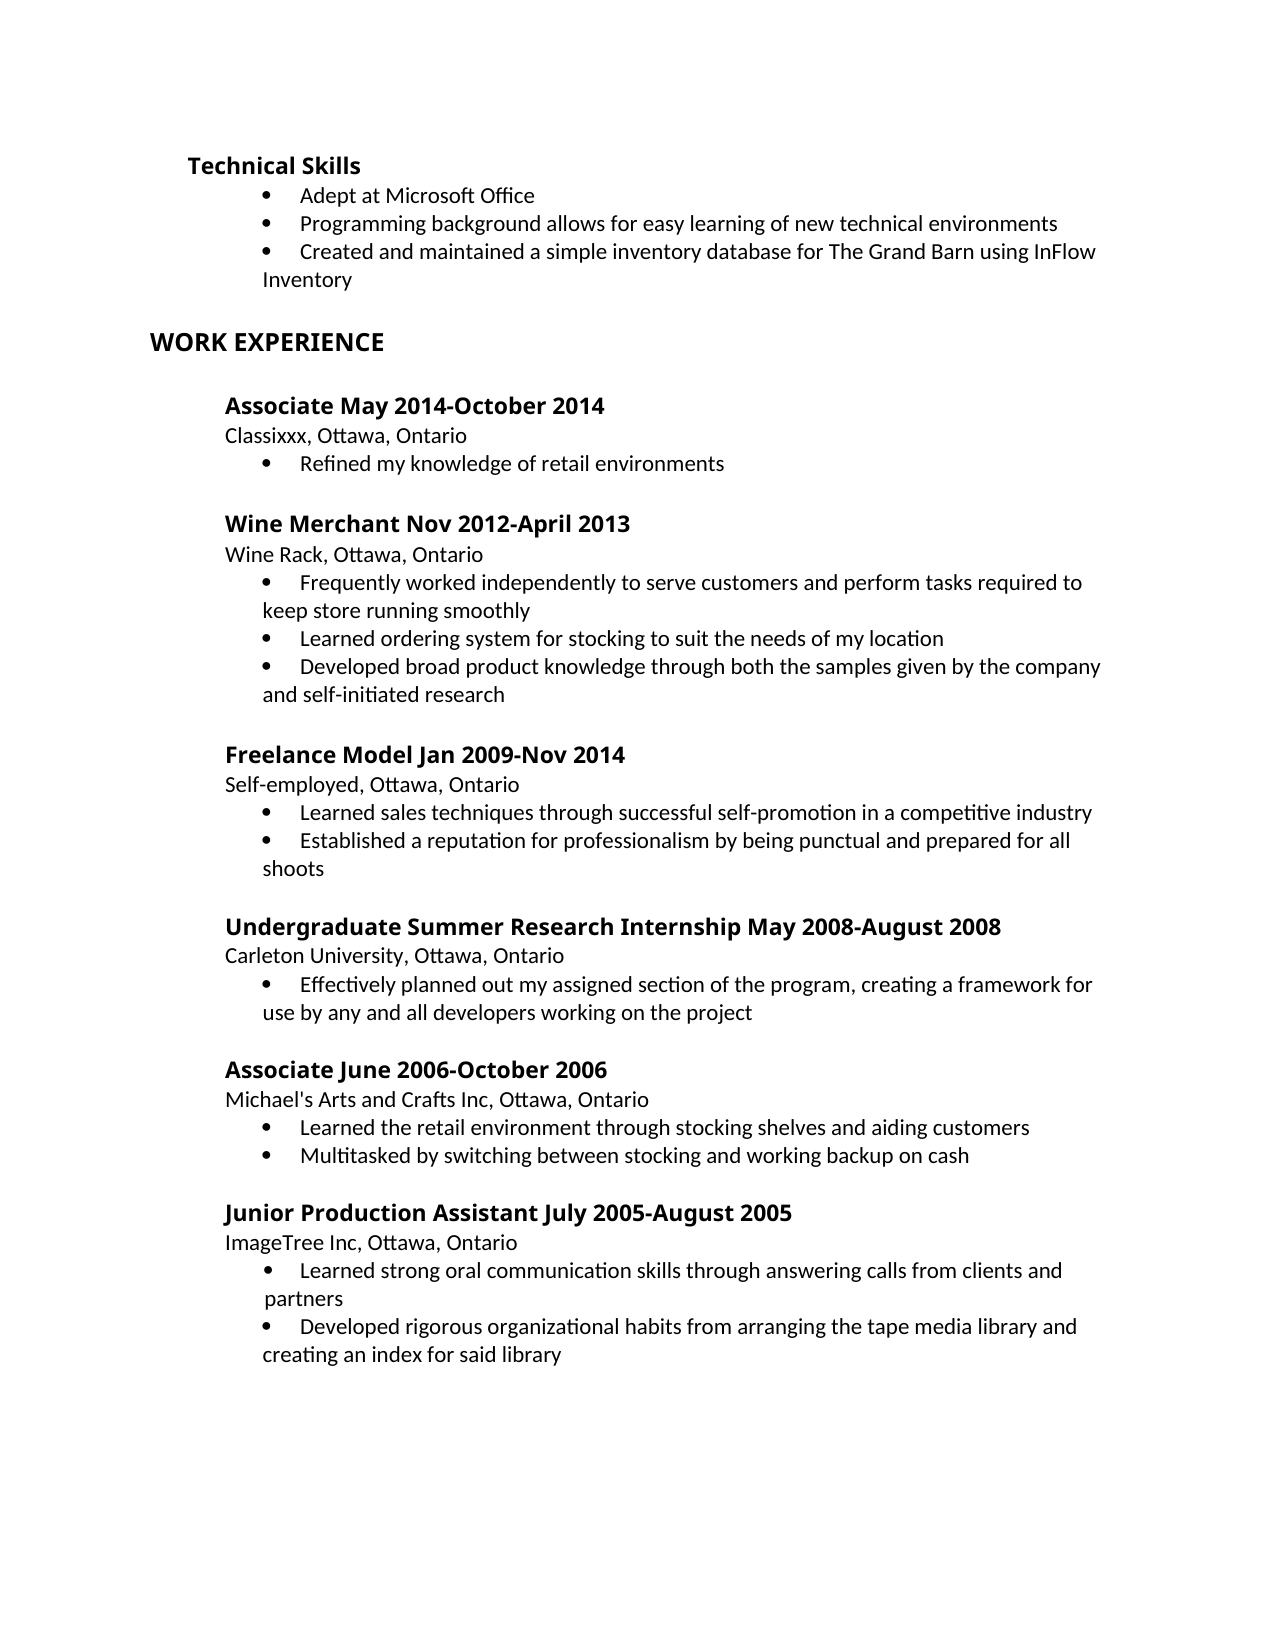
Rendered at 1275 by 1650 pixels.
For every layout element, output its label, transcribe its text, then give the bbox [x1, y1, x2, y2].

text Carleton University, Ottawa, Ontario [225, 942, 1125, 970]
list Developed broad product knowledge through both the samples given by the company and self-initiated research [262, 652, 1125, 708]
text Associate May 2014-October 2014 [225, 390, 1125, 421]
list Learned strong oral communication skills through answering calls from clients and partners [264, 1256, 1125, 1312]
list Refined my knowledge of retail environments [262, 449, 1125, 477]
text Wine Rack, Ottawa, Ontario [225, 540, 1125, 568]
list Created and maintained a simple inventory database for The Grand Barn using InFlow Inventory [262, 237, 1125, 293]
text Michael's Arts and Crafts Inc, Ottawa, Ontario [225, 1085, 1125, 1113]
text ImageTree Inc, Ottawa, Ontario [225, 1228, 1125, 1256]
list Multitasked by switching between stocking and working backup on cash [262, 1141, 1125, 1169]
text Self-employed, Ottawa, Ontario [225, 770, 1125, 798]
text Classixxx, Ottawa, Ontario [225, 421, 1125, 449]
list Effectively planned out my assigned section of the program, creating a framework for use by any and all developers working on the project [262, 970, 1125, 1026]
text Technical Skills [187, 150, 1125, 181]
list Learned the retail environment through stocking shelves and aiding customers [262, 1113, 1125, 1141]
text Wine Merchant Nov 2012-April 2013 [225, 508, 1125, 540]
list Learned ordering system for stocking to suit the needs of my location [262, 624, 1125, 652]
list Programming background allows for easy learning of new technical environments [262, 209, 1125, 237]
list Learned sales techniques through successful self-promotion in a competitive industry [262, 798, 1125, 826]
list Established a reputation for professionalism by being punctual and prepared for all shoots [262, 826, 1125, 882]
list Frequently worked independently to serve customers and perform tasks required to keep store running smoothly [262, 568, 1125, 624]
text Junior Production Assistant July 2005-August 2005 [225, 1197, 1125, 1228]
text Associate June 2006-October 2006 [225, 1054, 1125, 1085]
text Undergraduate Summer Research Internship May 2008-August 2008 [225, 910, 1125, 942]
text Freelance Model Jan 2009-Nov 2014 [225, 739, 1125, 770]
list Adept at Microsoft Office [262, 181, 1125, 209]
text WORK EXPERIENCE [150, 324, 1125, 359]
list Developed rigorous organizational habits from arranging the tape media library and creating an index for said library [262, 1312, 1125, 1368]
